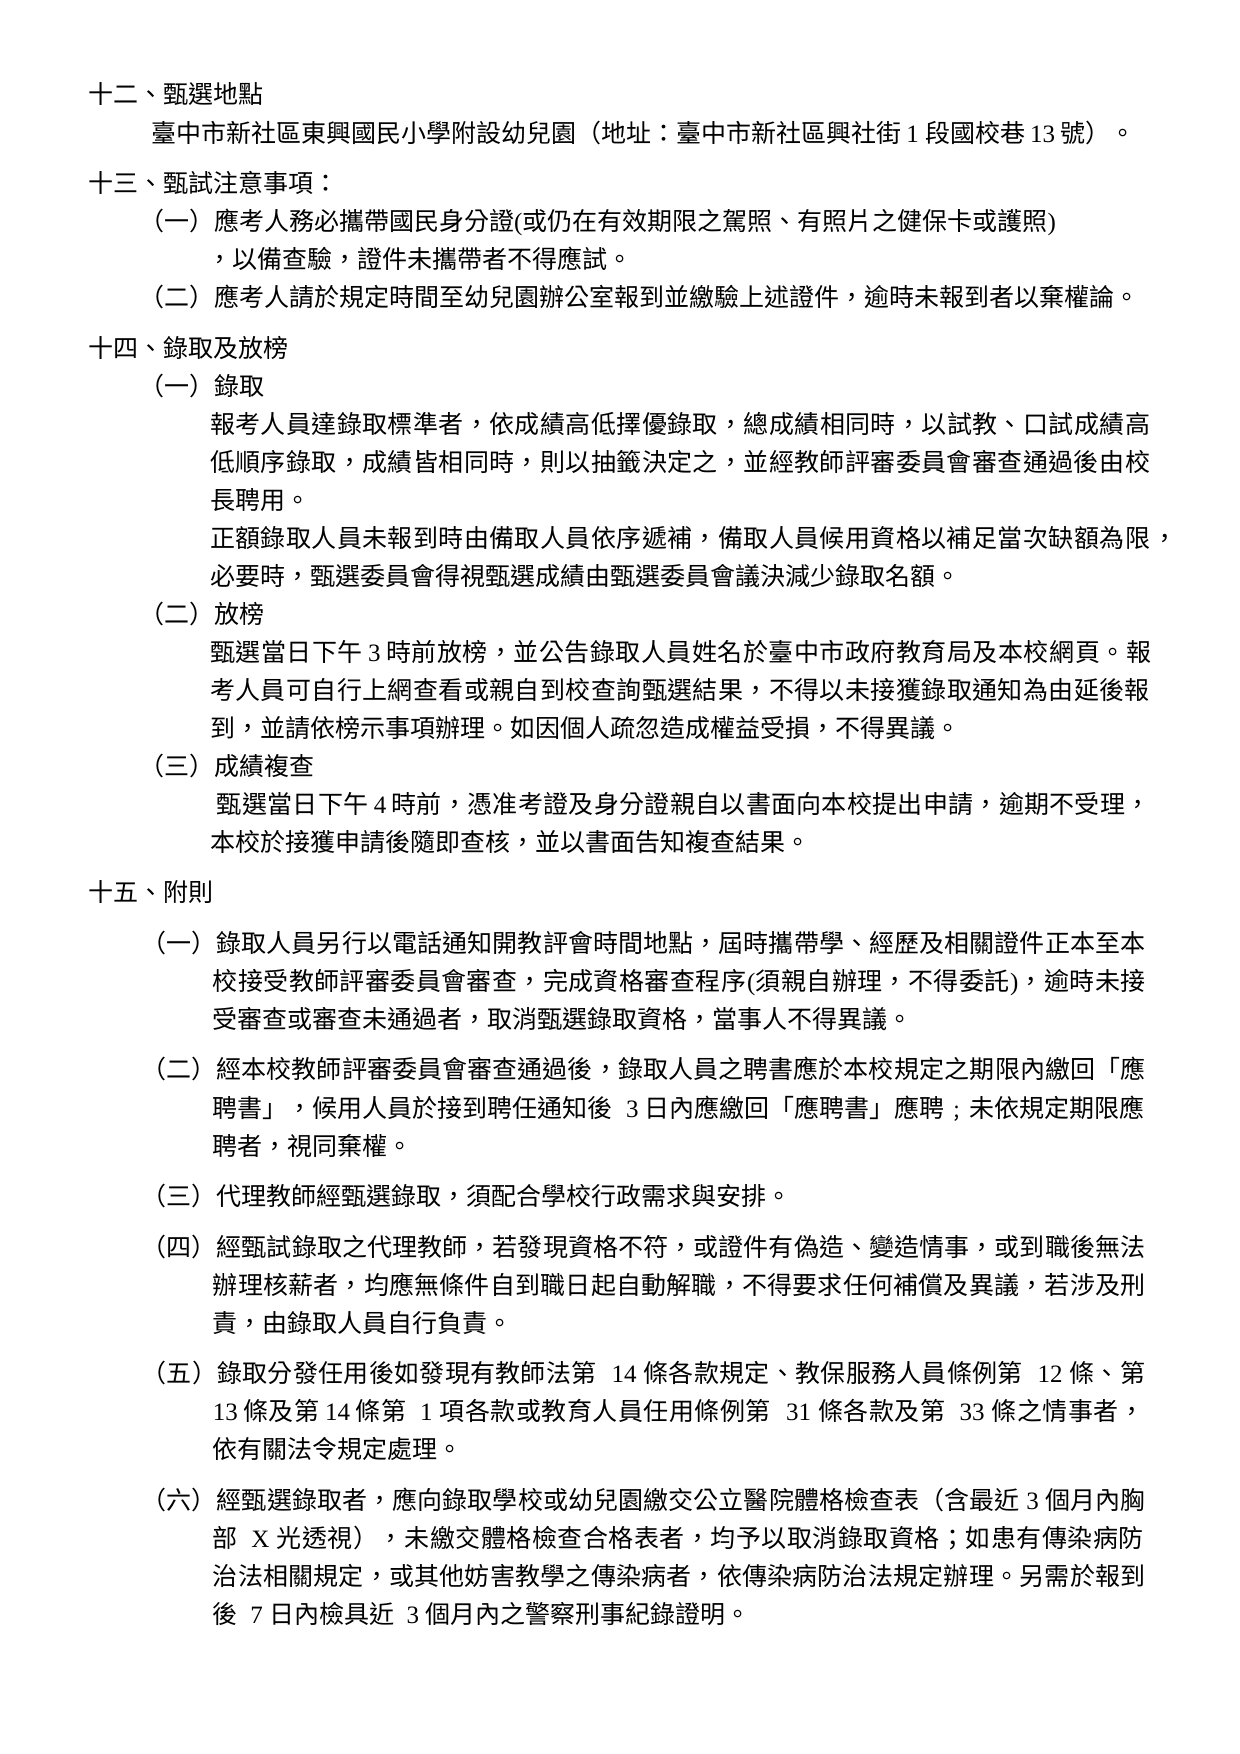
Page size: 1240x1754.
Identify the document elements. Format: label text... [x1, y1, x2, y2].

text （三）成績複查 [139, 746, 1152, 783]
text （二）放榜 [139, 594, 1152, 631]
text （六）經甄選錄取者，應向錄取學校或幼兒園繳交公立醫院體格檢查表（含最近3 個月內胸部 X 光透視），未繳交體格檢查合格表者，均予以取消錄取資格；如患有傳染病防治法相關規定，或其他妨害教學之傳染病者，依傳染病防治法規定辦理。另需於報到後 7 日內檢具近 3 個月內之警察刑事紀錄證明。 [141, 1480, 1146, 1631]
text （三）代理教師經甄選錄取，須配合學校行政需求與安排。 [141, 1177, 1146, 1213]
text 甄選當日下午4時前，憑准考證及身分證親自以書面向本校提出申請，逾期不受理，本校於接獲申請後隨即查核，並以書面告知複查結果。 [210, 784, 1152, 859]
text （二）經本校教師評審委員會審查通過後，錄取人員之聘書應於本校規定之期限內繳回「應聘書」，候用人員於接到聘任通知後 3 日內應繳回「應聘書」應聘﹔未依規定期限應聘者，視同棄權。 [141, 1050, 1146, 1162]
text （四）經甄試錄取之代理教師，若發現資格不符，或證件有偽造、變造情事，或到職後無法辦理核薪者，均應無條件自到職日起自動解職，不得要求任何補償及異議，若涉及刑責，由錄取人員自行負責。 [141, 1227, 1146, 1339]
text 十四、錄取及放榜 [89, 328, 1152, 364]
text （五）錄取分發任用後如發現有教師法第 14 條各款規定、教保服務人員條例第 12 條、第13條及第14條第 1 項各款或教育人員任用條例第 31 條各款及第 33 條之情事者，依有關法令規定處理。 [141, 1354, 1146, 1466]
text （二）應考人請於規定時間至幼兒園辦公室報到並繳驗上述證件，逾時未報到者以棄權論。 [139, 278, 1152, 314]
text 十三、甄試注意事項： [89, 163, 1152, 200]
text 甄選當日下午3時前放榜，並公告錄取人員姓名於臺中市政府教育局及本校網頁。報考人員可自行上網查看或親自到校查詢甄選結果，不得以未接獲錄取通知為由延後報到，並請依榜示事項辦理。如因個人疏忽造成權益受損，不得異議。 [210, 632, 1152, 744]
text 臺中市新社區東興國民小學附設幼兒園（地址：臺中市新社區興社街1 段國校巷13號）。 [89, 113, 1152, 149]
text 正額錄取人員未報到時由備取人員依序遞補，備取人員候用資格以補足當次缺額為限，必要時，甄選委員會得視甄選成績由甄選委員會議決減少錄取名額。 [210, 518, 1152, 592]
text 十二、甄選地點 [89, 75, 1152, 111]
text 十五、附則 [89, 873, 1152, 909]
text （一）應考人務必攜帶國民身分證(或仍在有效期限之駕照、有照片之健保卡或護照) [139, 202, 1152, 238]
text ，以備查驗，證件未攜帶者不得應試。 [207, 239, 1152, 276]
text （一）錄取人員另行以電話通知開教評會時間地點，屆時攜帶學、經歷及相關證件正本至本校接受教師評審委員會審查，完成資格審查程序(須親自辦理，不得委託)，逾時未接受審查或審查未通過者，取消甄選錄取資格，當事人不得異議。 [141, 923, 1146, 1036]
text 報考人員達錄取標準者，依成績高低擇優錄取，總成績相同時，以試教、口試成績高低順序錄取，成績皆相同時，則以抽籤決定之，並經教師評審委員會審查通過後由校長聘用。 [210, 404, 1152, 516]
text （一）錄取 [139, 366, 1152, 402]
